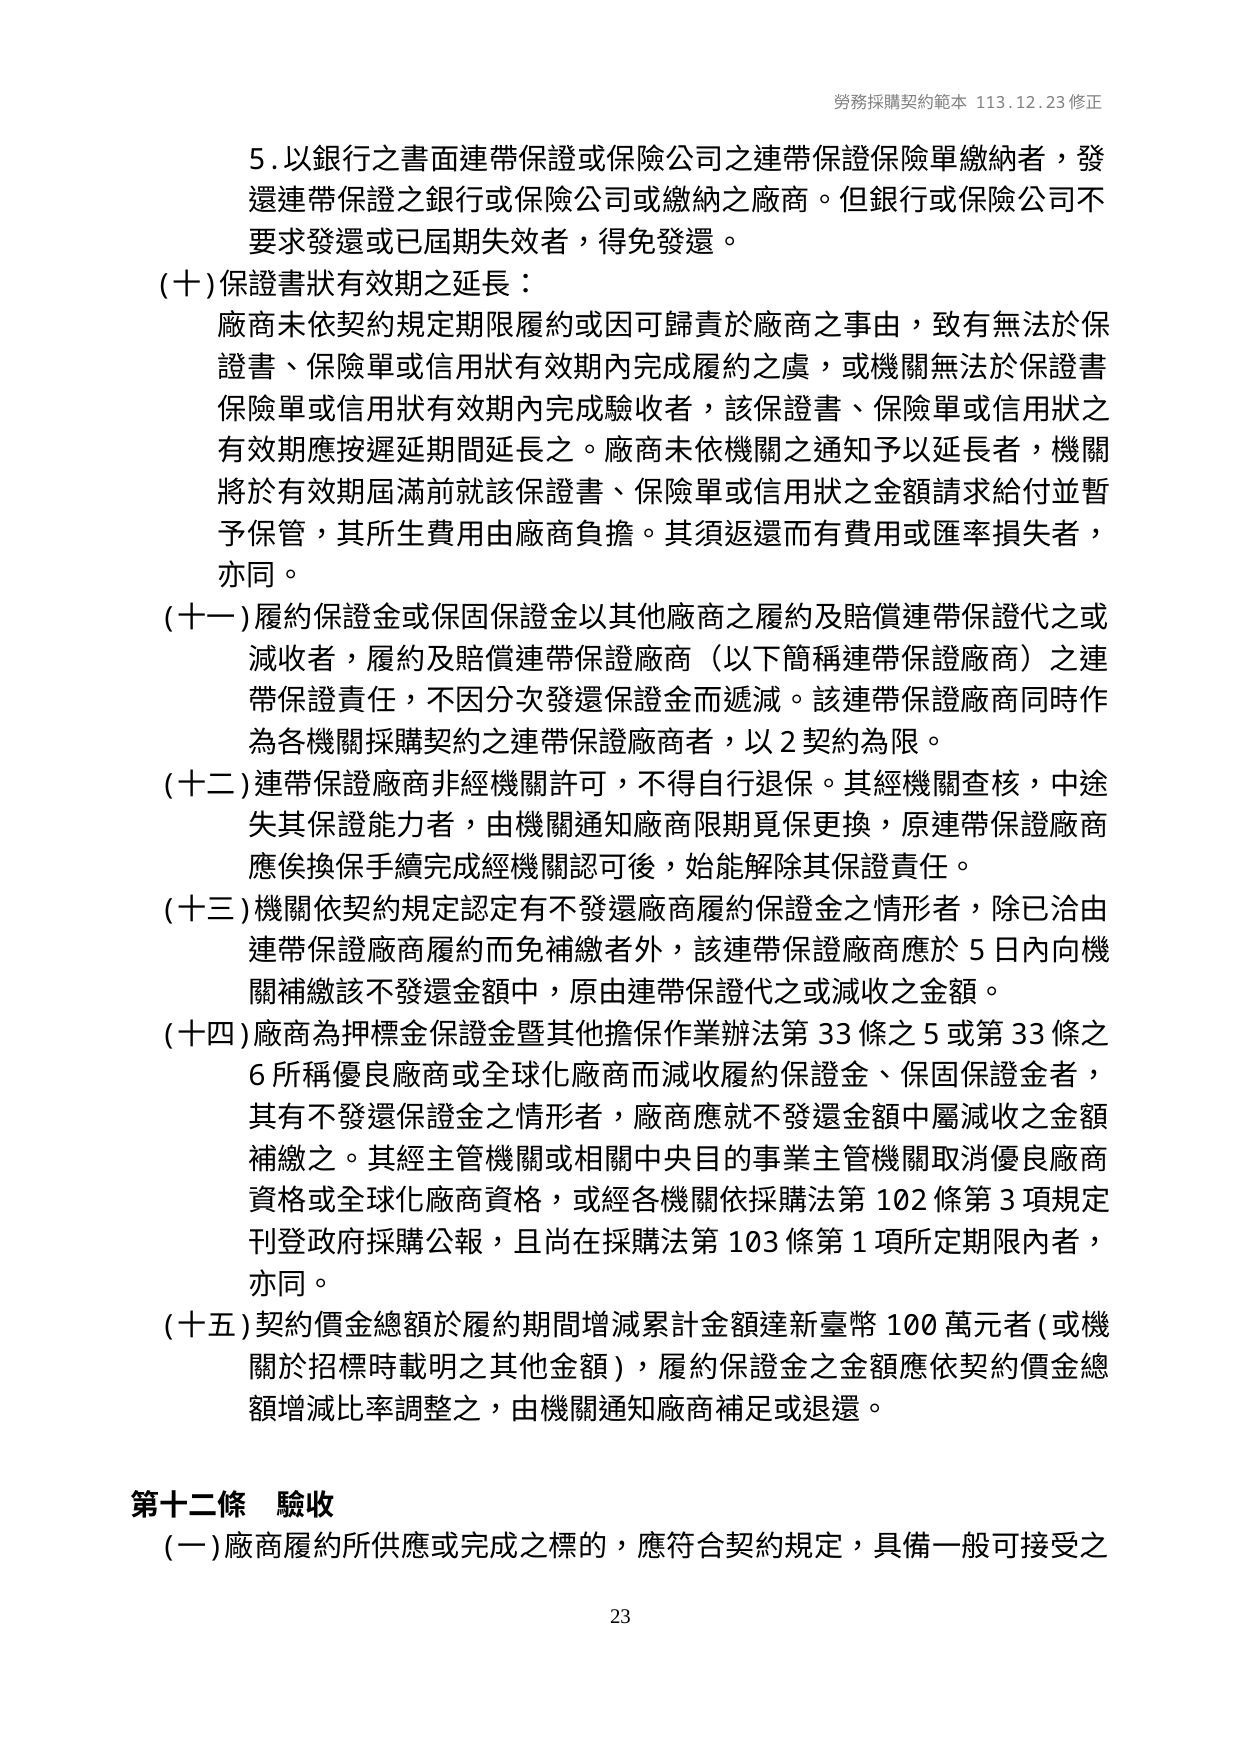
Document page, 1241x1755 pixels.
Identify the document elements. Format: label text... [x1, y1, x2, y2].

text (十一)履約保證金或保固保證金以其他廠商之履約及賠償連帶保證代之或減收者，履約及賠償連帶保證廠商（以下簡稱連帶保證廠商）之連帶保證責任，不因分次發還保證金而遞減。該連帶保證廠商同時作為各機關採購契約之連帶保證廠商者，以2契約為限。 [159, 594, 1110, 761]
text (十)保證書狀有效期之延長： [155, 261, 1110, 302]
text 5.以銀行之書面連帶保證或保險公司之連帶保證保險單繳納者，發還連帶保證之銀行或保險公司或繳納之廠商。但銀行或保險公司不要求發還或已屆期失效者，得免發還。 [248, 136, 1108, 261]
text 第十二條 驗收 [130, 1482, 1110, 1523]
text (十二)連帶保證廠商非經機關許可，不得自行退保。其經機關查核，中途失其保證能力者，由機關通知廠商限期覓保更換，原連帶保證廠商應俟換保手續完成經機關認可後，始能解除其保證責任。 [159, 761, 1110, 886]
text 廠商未依契約規定期限履約或因可歸責於廠商之事由，致有無法於保證書、保險單或信用狀有效期內完成履約之虞，或機關無法於保證書、保險單或信用狀有效期內完成驗收者，該保證書、保險單或信用狀之有效期應按遲延期間延長之。廠商未依機關之通知予以延長者，機關將於有效期屆滿前就該保證書、保險單或信用狀之金額請求給付並暫予保管，其所生費用由廠商負擔。其須返還而有費用或匯率損失者，亦同。 [217, 302, 1110, 594]
text (十五)契約價金總額於履約期間增減累計金額達新臺幣100萬元者(或機關於招標時載明之其他金額)，履約保證金之金額應依契約價金總額增減比率調整之，由機關通知廠商補足或退還。 [159, 1302, 1110, 1427]
text (十三)機關依契約規定認定有不發還廠商履約保證金之情形者，除已洽由連帶保證廠商履約而免補繳者外，該連帶保證廠商應於5日內向機關補繳該不發還金額中，原由連帶保證代之或減收之金額。 [159, 886, 1110, 1011]
text (十四)廠商為押標金保證金暨其他擔保作業辦法第33條之5或第33條之6所稱優良廠商或全球化廠商而減收履約保證金、保固保證金者，其有不發還保證金之情形者，廠商應就不發還金額中屬減收之金額補繳之。其經主管機關或相關中央目的事業主管機關取消優良廠商資格或全球化廠商資格，或經各機關依採購法第102條第3項規定刊登政府採購公報，且尚在採購法第103條第1項所定期限內者，亦同。 [159, 1011, 1110, 1302]
text (一)廠商履約所供應或完成之標的，應符合契約規定，具備一般可接受之專業及技術水準，無減少或滅失價值或不適於通常或約定使用之瑕疵。 [159, 1523, 1110, 1565]
